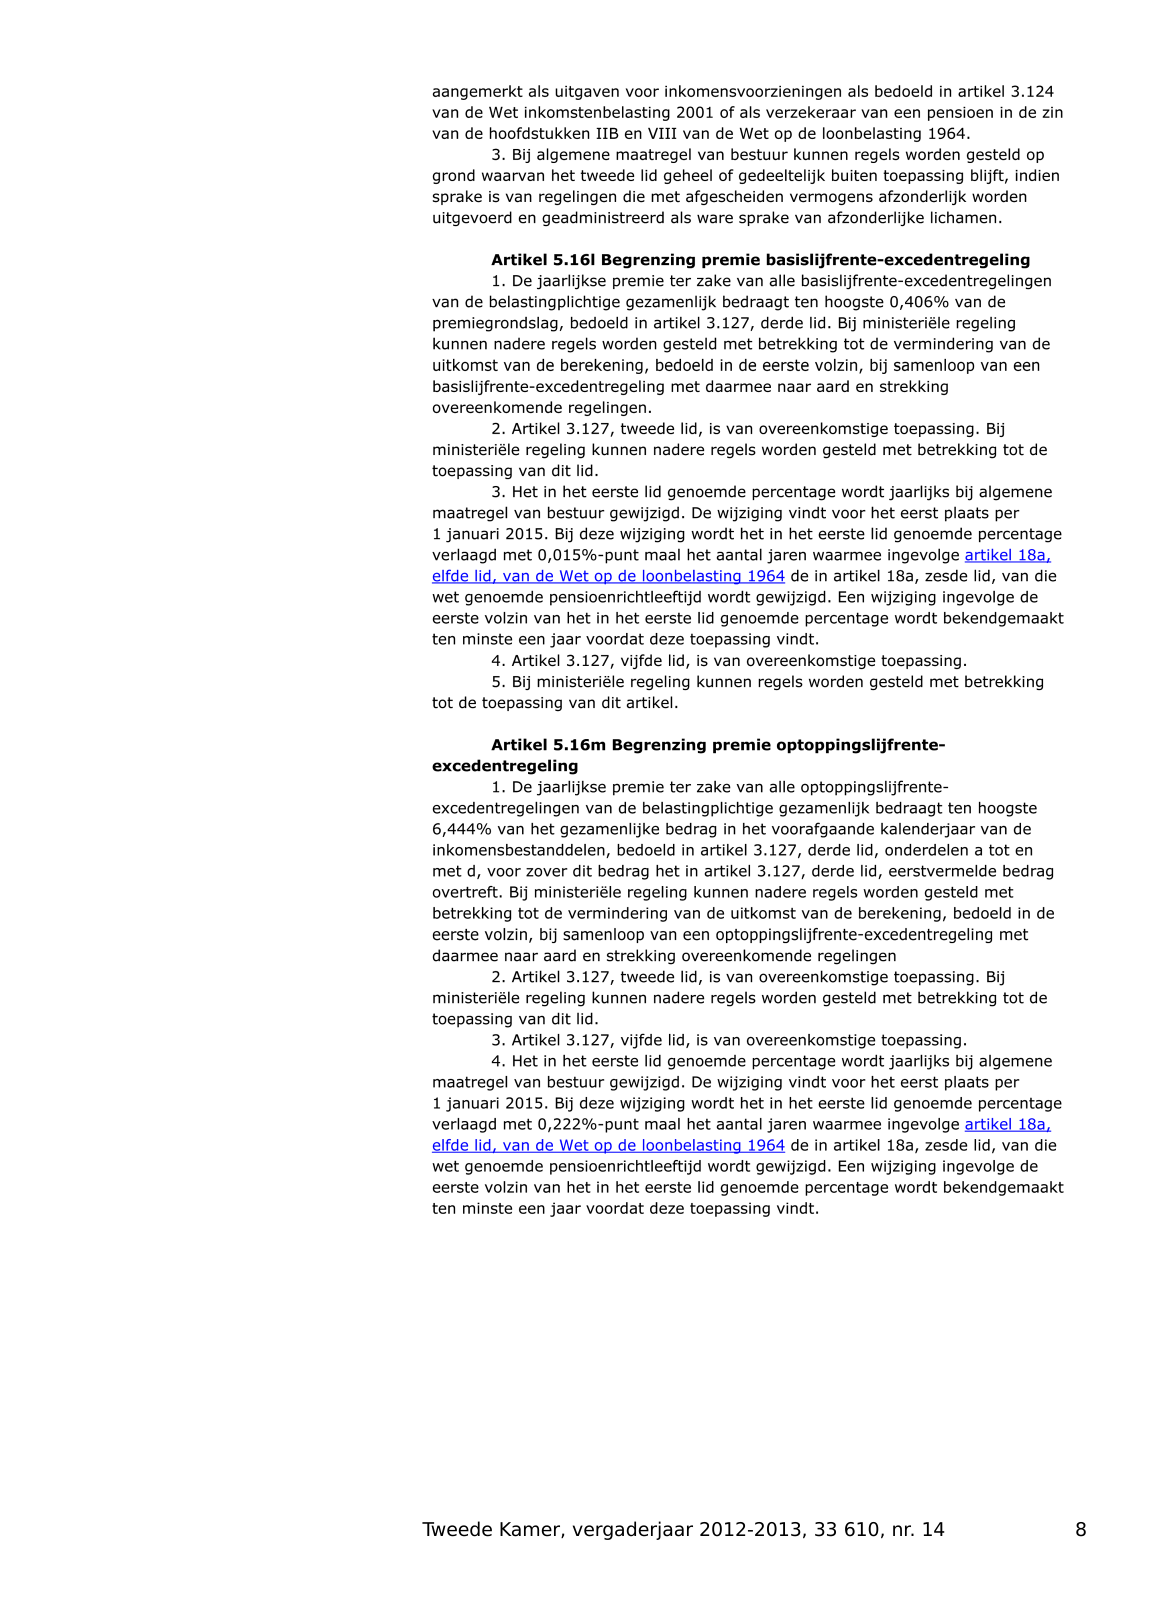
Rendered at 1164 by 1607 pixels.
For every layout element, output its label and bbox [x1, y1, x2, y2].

picture [422, 81, 1072, 1221]
